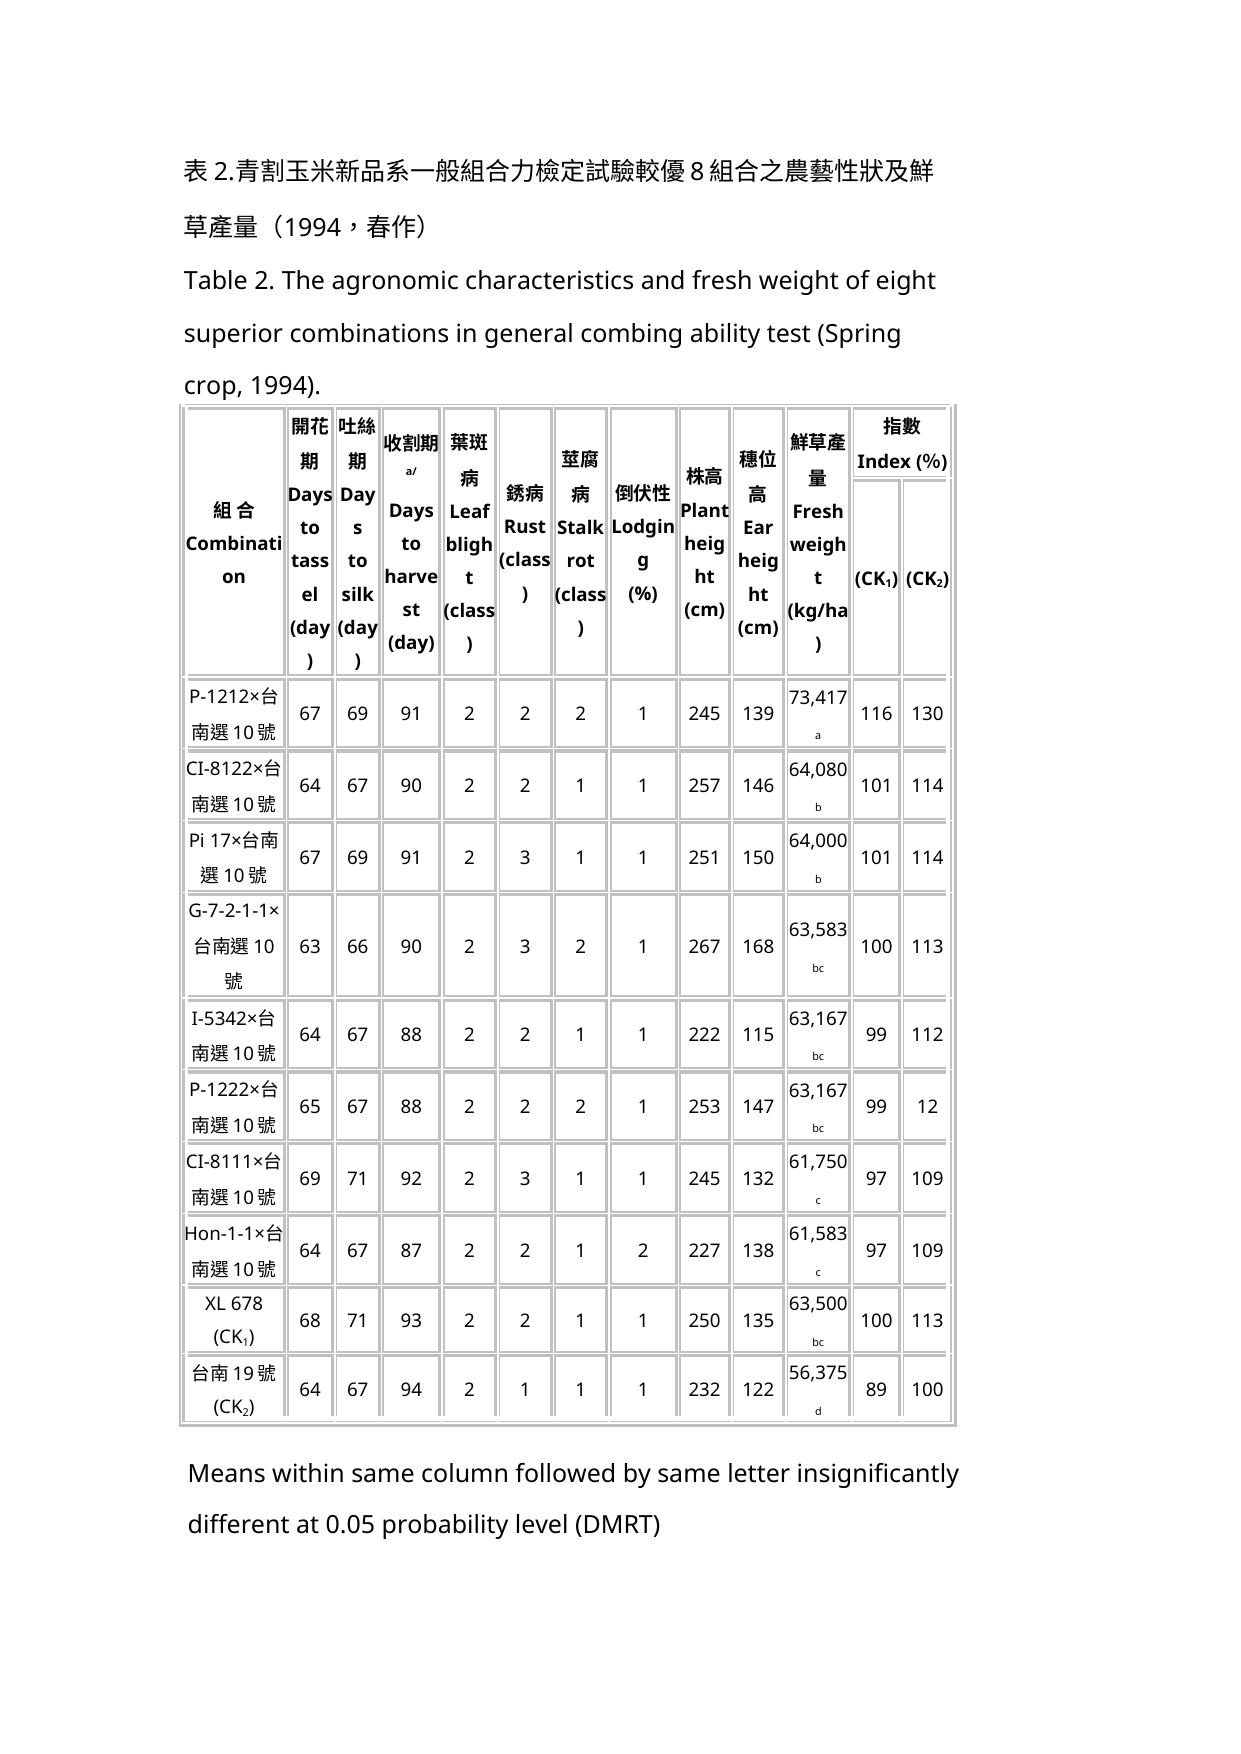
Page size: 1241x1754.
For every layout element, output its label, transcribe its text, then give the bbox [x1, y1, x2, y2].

table_cell 87 [384, 1217, 438, 1283]
table_cell 收割期a/ Days to harvest (day) [384, 410, 438, 674]
table_cell 1 [556, 1145, 605, 1211]
table_cell 97 [854, 1145, 898, 1211]
table_cell 71 [337, 1289, 378, 1351]
table_cell 93 [384, 1289, 438, 1351]
table_cell 2 [441, 1351, 497, 1421]
table_cell 222 [681, 1002, 728, 1067]
table_cell 3 [500, 896, 550, 995]
table_cell 122 [731, 1351, 785, 1421]
table_cell 250 [681, 1289, 728, 1351]
table_cell 1 [612, 1289, 675, 1351]
table_cell 253 [681, 1074, 728, 1139]
table_cell 257 [681, 753, 728, 818]
table_cell 68 [289, 1289, 331, 1351]
table_cell 113 [901, 890, 953, 995]
table_cell 130 [901, 674, 953, 746]
table_cell 株高 Plant height (cm) [681, 410, 728, 674]
table_cell 99 [854, 1002, 898, 1067]
table_cell 2 [500, 681, 550, 746]
table_cell 64,080b [788, 753, 848, 818]
table_cell 64,000b [788, 824, 848, 890]
table_cell 90 [384, 753, 438, 818]
table_cell 245 [681, 1145, 728, 1211]
table_cell 90 [384, 896, 438, 995]
table_cell 66 [337, 896, 378, 995]
table_cell 1 [612, 896, 675, 995]
table_cell 2 [556, 681, 605, 746]
table_cell 1 [612, 753, 675, 818]
table_cell 109 [901, 1139, 953, 1211]
table_cell 109 [901, 1211, 953, 1283]
table_cell 1 [556, 753, 605, 818]
table_cell 146 [734, 753, 782, 818]
table_cell 112 [901, 995, 953, 1067]
table_cell 64 [289, 1217, 331, 1283]
table_cell 台南19號 (CK2) [182, 1351, 286, 1421]
table_cell 61,750c [788, 1145, 848, 1211]
table_cell 67 [337, 1074, 378, 1139]
table_cell 63 [289, 896, 331, 995]
table_cell 2 [445, 681, 494, 746]
table_cell 倒伏性 Lodging (%) [612, 410, 675, 674]
table_cell 92 [384, 1145, 438, 1211]
table_cell 168 [734, 896, 782, 995]
table_cell 2 [556, 896, 605, 995]
table_cell 64 [289, 1002, 331, 1067]
table_header 表2.青割玉米新品系一般組合力檢定試驗較優8組合之農藝性狀及鮮草產量（1994，春作） Table 2. The agronomic characteristics and fresh weight of eight superior combinations in general combing ability test (Spring crop, 1994). [182, 150, 953, 404]
table_cell 67 [289, 824, 331, 890]
table_cell 1 [556, 824, 605, 890]
table_cell 63,583bc [788, 896, 848, 995]
table_cell 67 [289, 681, 331, 746]
table_cell 150 [734, 824, 782, 890]
table_cell 69 [337, 681, 378, 746]
table_cell 1 [612, 681, 675, 746]
table_cell XL 678 (CK1) [182, 1283, 286, 1351]
table_cell 114 [901, 746, 953, 818]
table_cell 63,167bc [788, 1002, 848, 1067]
table_cell 100 [854, 896, 898, 995]
table_cell 2 [445, 1074, 494, 1139]
table_cell 114 [901, 818, 953, 890]
table_cell 139 [734, 681, 782, 746]
table_cell 2 [500, 1289, 550, 1351]
table_cell 116 [854, 681, 898, 746]
table_cell 232 [678, 1351, 731, 1421]
table_cell 89 [851, 1351, 901, 1421]
table_cell 135 [734, 1289, 782, 1351]
table_cell 94 [381, 1351, 441, 1421]
table_cell 1 [556, 1289, 605, 1351]
table_cell 2 [445, 896, 494, 995]
table_cell 2 [556, 1074, 605, 1139]
table_cell 115 [734, 1002, 782, 1067]
table_cell 2 [612, 1217, 675, 1283]
table_cell 138 [734, 1217, 782, 1283]
table_cell CI-8111×台南選10號 [182, 1139, 286, 1211]
table_cell 101 [854, 824, 898, 890]
table_cell 56,375d [785, 1351, 851, 1421]
table_cell 開花期 Days to tassel (day) [289, 410, 331, 674]
table_cell 64 [286, 1351, 334, 1421]
table_cell 1 [612, 1002, 675, 1067]
table_cell (CK2) [901, 476, 953, 674]
table_cell (CK1) [854, 482, 898, 674]
table_cell 91 [384, 681, 438, 746]
table_cell 147 [734, 1074, 782, 1139]
table_cell 2 [445, 753, 494, 818]
table_cell 1 [556, 1217, 605, 1283]
table_cell P-1222×台南選10號 [182, 1067, 286, 1139]
table_cell 3 [500, 824, 550, 890]
table_cell 63,500bc [788, 1289, 848, 1351]
table_cell 2 [445, 1002, 494, 1067]
table_cell 1 [608, 1351, 678, 1421]
table_cell 2 [445, 1289, 494, 1351]
table_cell 3 [500, 1145, 550, 1211]
table_cell 指數 Index (％) [851, 404, 953, 476]
table_cell 12 [901, 1067, 953, 1139]
table_cell 91 [384, 824, 438, 890]
table_cell 2 [445, 1217, 494, 1283]
table_cell 2 [500, 1217, 550, 1283]
table_cell Pi 17×台南選10號 [182, 818, 286, 890]
table_cell 251 [681, 824, 728, 890]
table_cell 113 [901, 1283, 953, 1351]
table_cell 69 [337, 824, 378, 890]
table_cell 1 [556, 1002, 605, 1067]
table_cell 65 [289, 1074, 331, 1139]
table_cell 97 [854, 1217, 898, 1283]
table_cell 67 [337, 1002, 378, 1067]
table_cell 101 [854, 753, 898, 818]
table_cell 67 [334, 1351, 381, 1421]
table_cell 245 [681, 681, 728, 746]
table_cell 88 [384, 1002, 438, 1067]
table_cell 銹病 Rust (class) [500, 410, 550, 674]
table_cell 2 [500, 1002, 550, 1067]
table_cell 2 [500, 1074, 550, 1139]
text Means within same column followed by same letter insignificantly different at 0.05 probability level (DMRT) [187, 1456, 1053, 1541]
table_cell 67 [337, 1217, 378, 1283]
table_cell 穗位高 Ear height (cm) [734, 410, 782, 674]
table_cell 1 [612, 1074, 675, 1139]
table_cell 69 [289, 1145, 331, 1211]
table_cell 63,167bc [788, 1074, 848, 1139]
table_cell 73,417a [788, 681, 848, 746]
table_cell 葉斑病 Leaf blight (class) [445, 410, 494, 674]
table_cell 61,583c [788, 1217, 848, 1283]
table_cell Hon-1-1×台南選10號 [182, 1211, 286, 1283]
table_cell 1 [497, 1351, 553, 1421]
table_cell 1 [612, 1145, 675, 1211]
table_cell 100 [854, 1289, 898, 1351]
table_cell 2 [445, 1145, 494, 1211]
table_cell CI-8122×台南選10號 [182, 746, 286, 818]
table_cell 莖腐病 Stalk rot (class) [556, 410, 605, 674]
table_cell 2 [500, 753, 550, 818]
table_cell P-1212×台南選10號 [182, 674, 286, 746]
table_cell 組 合 Combination [182, 404, 286, 674]
table_cell 99 [854, 1074, 898, 1139]
table_cell 鮮草產量 Fresh weight (kg/ha) [788, 410, 848, 674]
table_cell 2 [445, 824, 494, 890]
table_cell 227 [681, 1217, 728, 1283]
table_cell 100 [901, 1351, 953, 1421]
table_cell 88 [384, 1074, 438, 1139]
table_cell 64 [289, 753, 331, 818]
table_cell I-5342×台南選10號 [182, 995, 286, 1067]
table_cell G-7-2-1-1×台南選10號 [182, 890, 286, 995]
table_cell 1 [553, 1351, 608, 1421]
table_cell 71 [337, 1145, 378, 1211]
table_cell 吐絲期 Days to silk (day) [337, 410, 378, 674]
table_cell 1 [612, 824, 675, 890]
table_cell 267 [681, 896, 728, 995]
table_cell 67 [337, 753, 378, 818]
table_cell 132 [734, 1145, 782, 1211]
